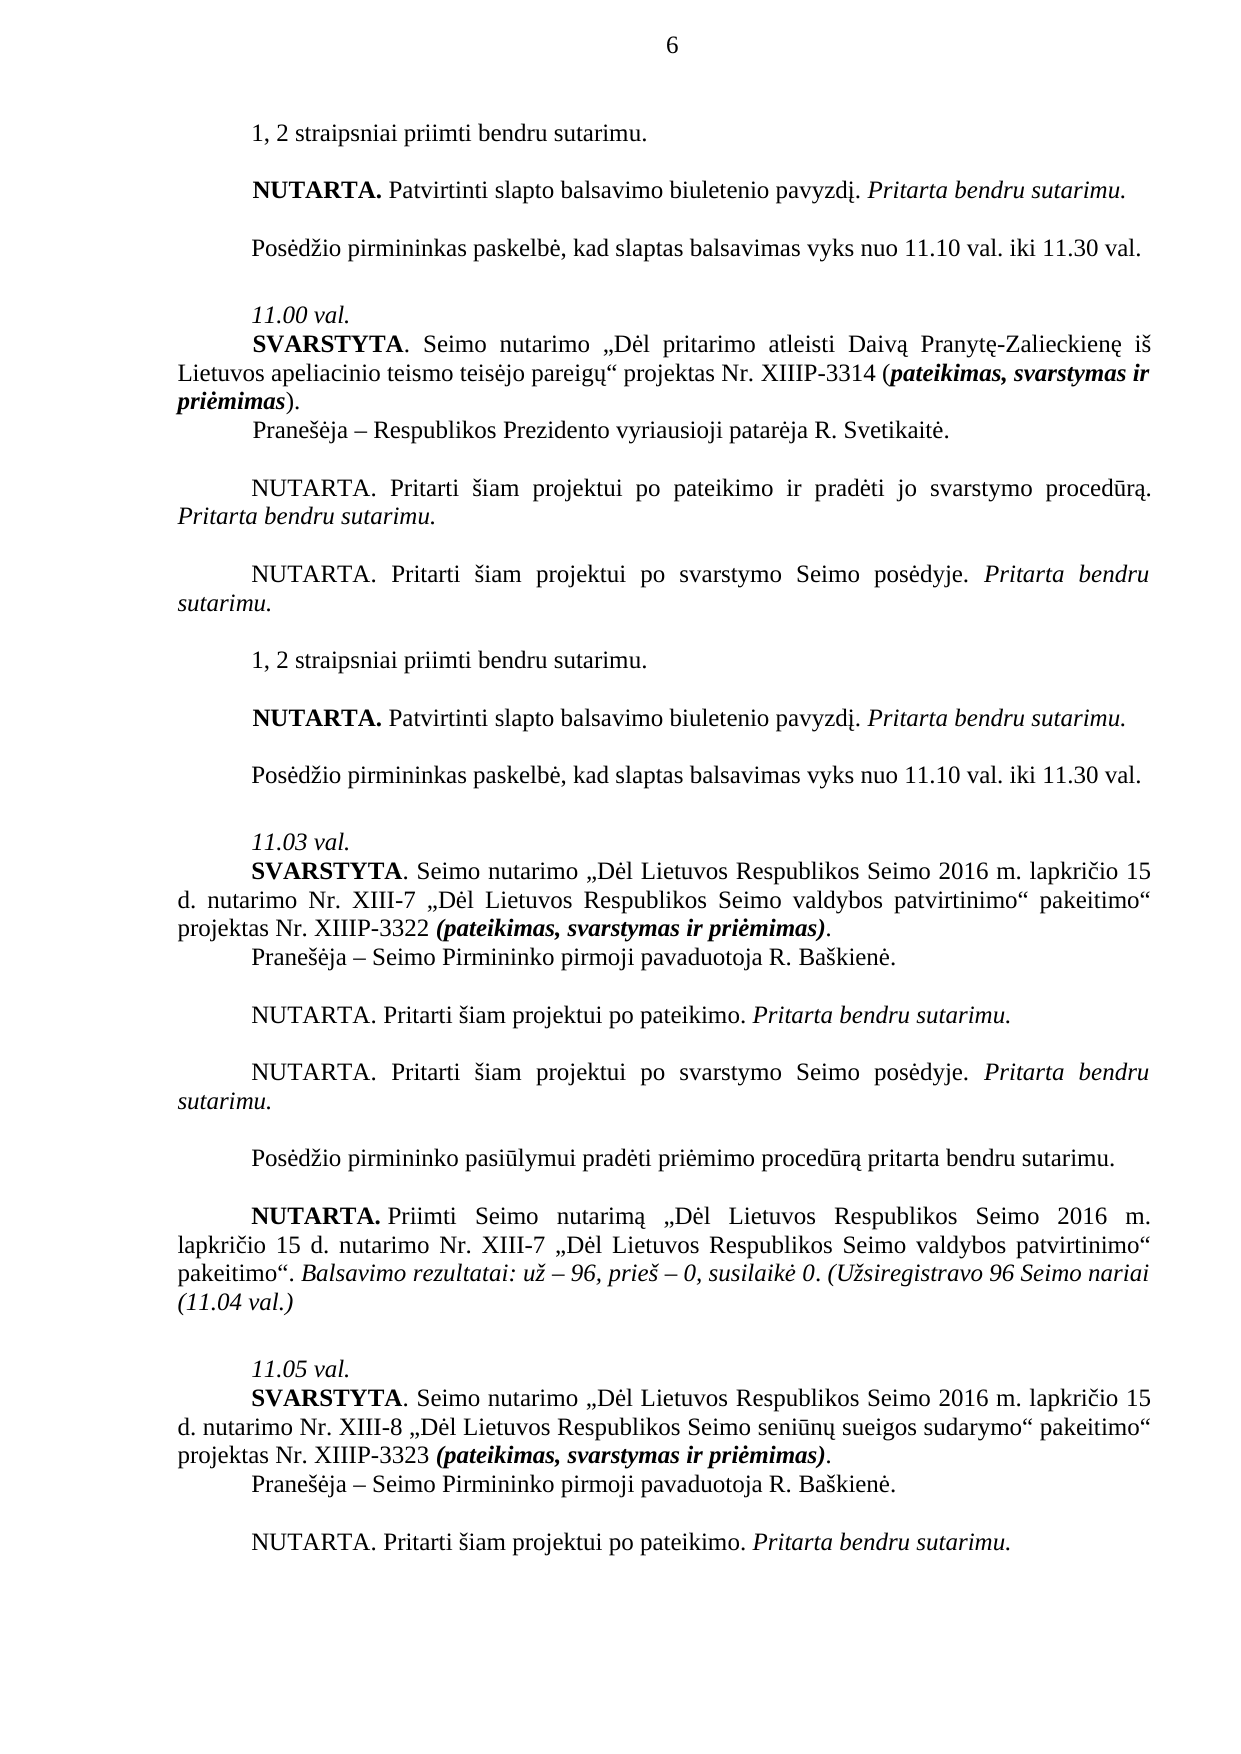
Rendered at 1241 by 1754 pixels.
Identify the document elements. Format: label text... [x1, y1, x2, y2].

text Pranešėja – Seimo Pirmininko pirmoji pavaduotoja R. Baškienė. [177, 942, 1152, 971]
text 1, 2 straipsniai priimti bendru sutarimu. [177, 118, 1152, 147]
text Posėdžio pirmininko pasiūlymui pradėti priėmimo procedūrą pritarta bendru sutarimu. [177, 1143, 1152, 1172]
text 11.05 val. [177, 1354, 1152, 1383]
text Posėdžio pirmininkas paskelbė, kad slaptas balsavimas vyks nuo 11.10 val. iki 11.30 val. [177, 233, 1152, 262]
text 11.03 val. [177, 827, 1152, 856]
text SVARSTYTA. Seimo nutarimo „Dėl Lietuvos Respublikos Seimo 2016 m. lapkričio 15 d. nutarimo Nr. XIII-8 „Dėl Lietuvos Respublikos Seimo seniūnų sueigos sudarymo“ pakeitimo“ projektas Nr. XIIIP-3323 (pateikimas, svarstymas ir priėmimas). [177, 1383, 1152, 1469]
text 1, 2 straipsniai priimti bendru sutarimu. [177, 645, 1152, 674]
text NUTARTA. Patvirtinti slapto balsavimo biuletenio pavyzdį. Pritarta bendru sutarimu. [177, 703, 1152, 731]
text Posėdžio pirmininkas paskelbė, kad slaptas balsavimas vyks nuo 11.10 val. iki 11.30 val. [177, 760, 1152, 789]
text NUTARTA. Patvirtinti slapto balsavimo biuletenio pavyzdį. Pritarta bendru sutarimu. [177, 176, 1152, 204]
text SVARSTYTA. Seimo nutarimo „Dėl pritarimo atleisti Daivą Pranytę-Zalieckienę iš Lietuvos apeliacinio teismo teisėjo pareigų“ projektas Nr. XIIIP-3314 (pateikimas, svarstymas ir priėmimas). [177, 329, 1152, 415]
text NUTARTA. Pritarti šiam projektui po pateikimo ir pradėti jo svarstymo procedūrą. Pritarta bendru sutarimu. [177, 473, 1152, 530]
text NUTARTA. Pritarti šiam projektui po svarstymo Seimo posėdyje. Pritarta bendru sutarimu. [177, 1057, 1152, 1115]
text NUTARTA. Pritarti šiam projektui po pateikimo. Pritarta bendru sutarimu. [177, 1527, 1152, 1556]
text NUTARTA. Pritarti šiam projektui po svarstymo Seimo posėdyje. Pritarta bendru sutarimu. [177, 559, 1152, 616]
text NUTARTA. Pritarti šiam projektui po pateikimo. Pritarta bendru sutarimu. [177, 1000, 1152, 1028]
text SVARSTYTA. Seimo nutarimo „Dėl Lietuvos Respublikos Seimo 2016 m. lapkričio 15 d. nutarimo Nr. XIII-7 „Dėl Lietuvos Respublikos Seimo valdybos patvirtinimo“ pakeitimo“ projektas Nr. XIIIP-3322 (pateikimas, svarstymas ir priėmimas). [177, 856, 1152, 942]
text NUTARTA. Priimti Seimo nutarimą „Dėl Lietuvos Respublikos Seimo 2016 m. lapkričio 15 d. nutarimo Nr. XIII-7 „Dėl Lietuvos Respublikos Seimo valdybos patvirtinimo“ pakeitimo“. Balsavimo rezultatai: už – 96, prieš – 0, susilaikė 0. (Užsiregistravo 96 Seimo nariai (11.04 val.) [177, 1201, 1152, 1316]
text Pranešėja – Respublikos Prezidento vyriausioji patarėja R. Svetikaitė. [177, 415, 1152, 444]
text 11.00 val. [177, 300, 1152, 329]
text Pranešėja – Seimo Pirmininko pirmoji pavaduotoja R. Baškienė. [177, 1469, 1152, 1498]
